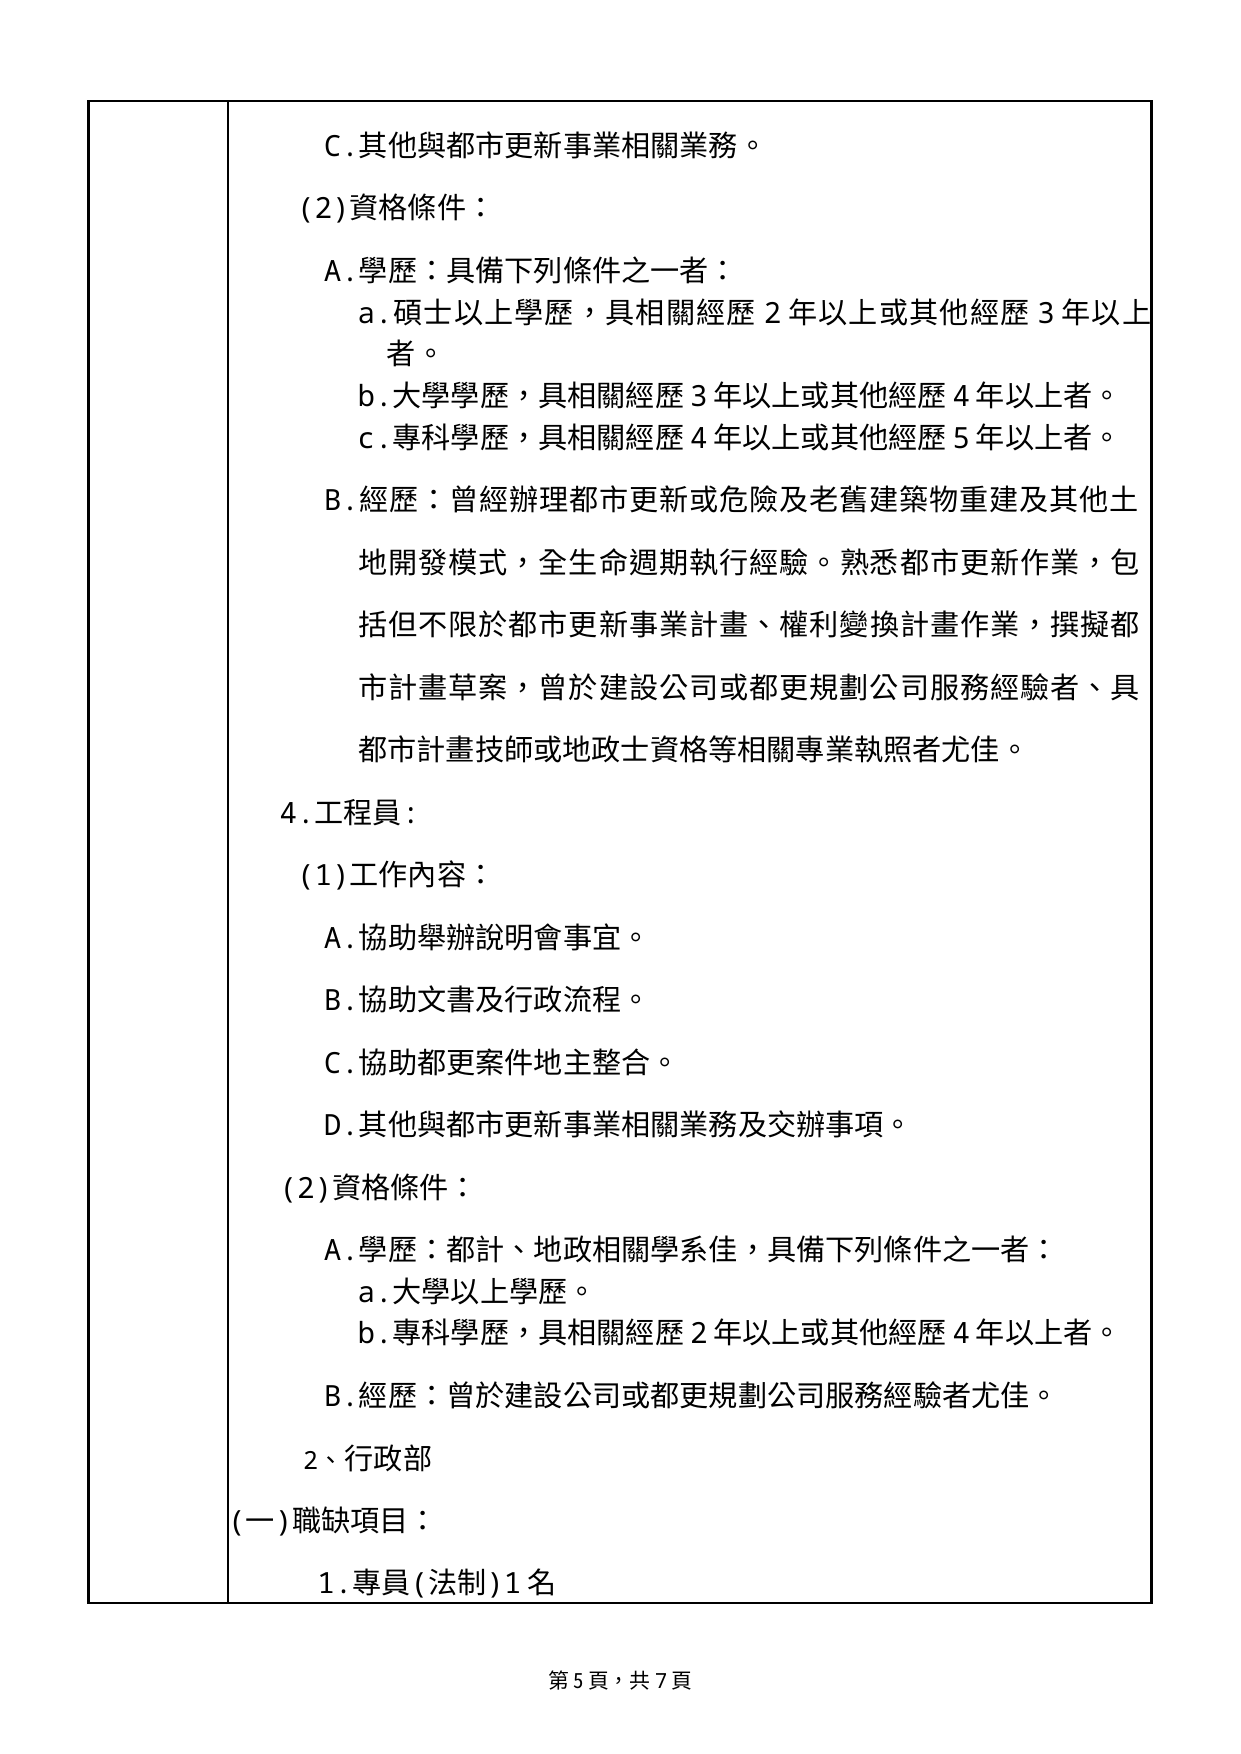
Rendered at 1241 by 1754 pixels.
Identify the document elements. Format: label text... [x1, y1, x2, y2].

table_cell C.其他與都市更新事業相關業務。 (2)資格條件： A.學歷：具備下列條件之一者： a.碩士以上學歷，具相關經歷2年以上或其他經歷3年以上者。 b.大學學歷，具相關經歷3年以上或其他經歷4年以上者。 c.專科學歷，具相關經歷4年以上或其他經歷5年以上者。 B.經歷：曾經辦理都市更新或危險及老舊建築物重建及其他土地開發模式，全生命週期執行經驗。熟悉都市更新作業，包括但不限於都市更新事業計畫、權利變換計畫作業，撰擬都市計畫草案，曾於建設公司或都更規劃公司服務經驗者、具都市計畫技師或地政士資格等相關專業執照者尤佳。 4.工程員: (1)工作內容： A.協助舉辦說明會事宜。 B.協助文書及行政流程。 C.協助都更案件地主整合。 D.其他與都市更新事業相關業務及交辦事項。 (2)資格條件： A.學歷：都計、地政相關學系佳，具備下列條件之一者： a.大學以上學歷。 b.專科學歷，具相關經歷2年以上或其他經歷4年以上者。 B.經歷：曾於建設公司或都更規劃公司服務經驗者尤佳。 行政部 (一)職缺項目： 1.專員(法制)1名 [229, 102, 1150, 1602]
table_cell [90, 102, 227, 1602]
